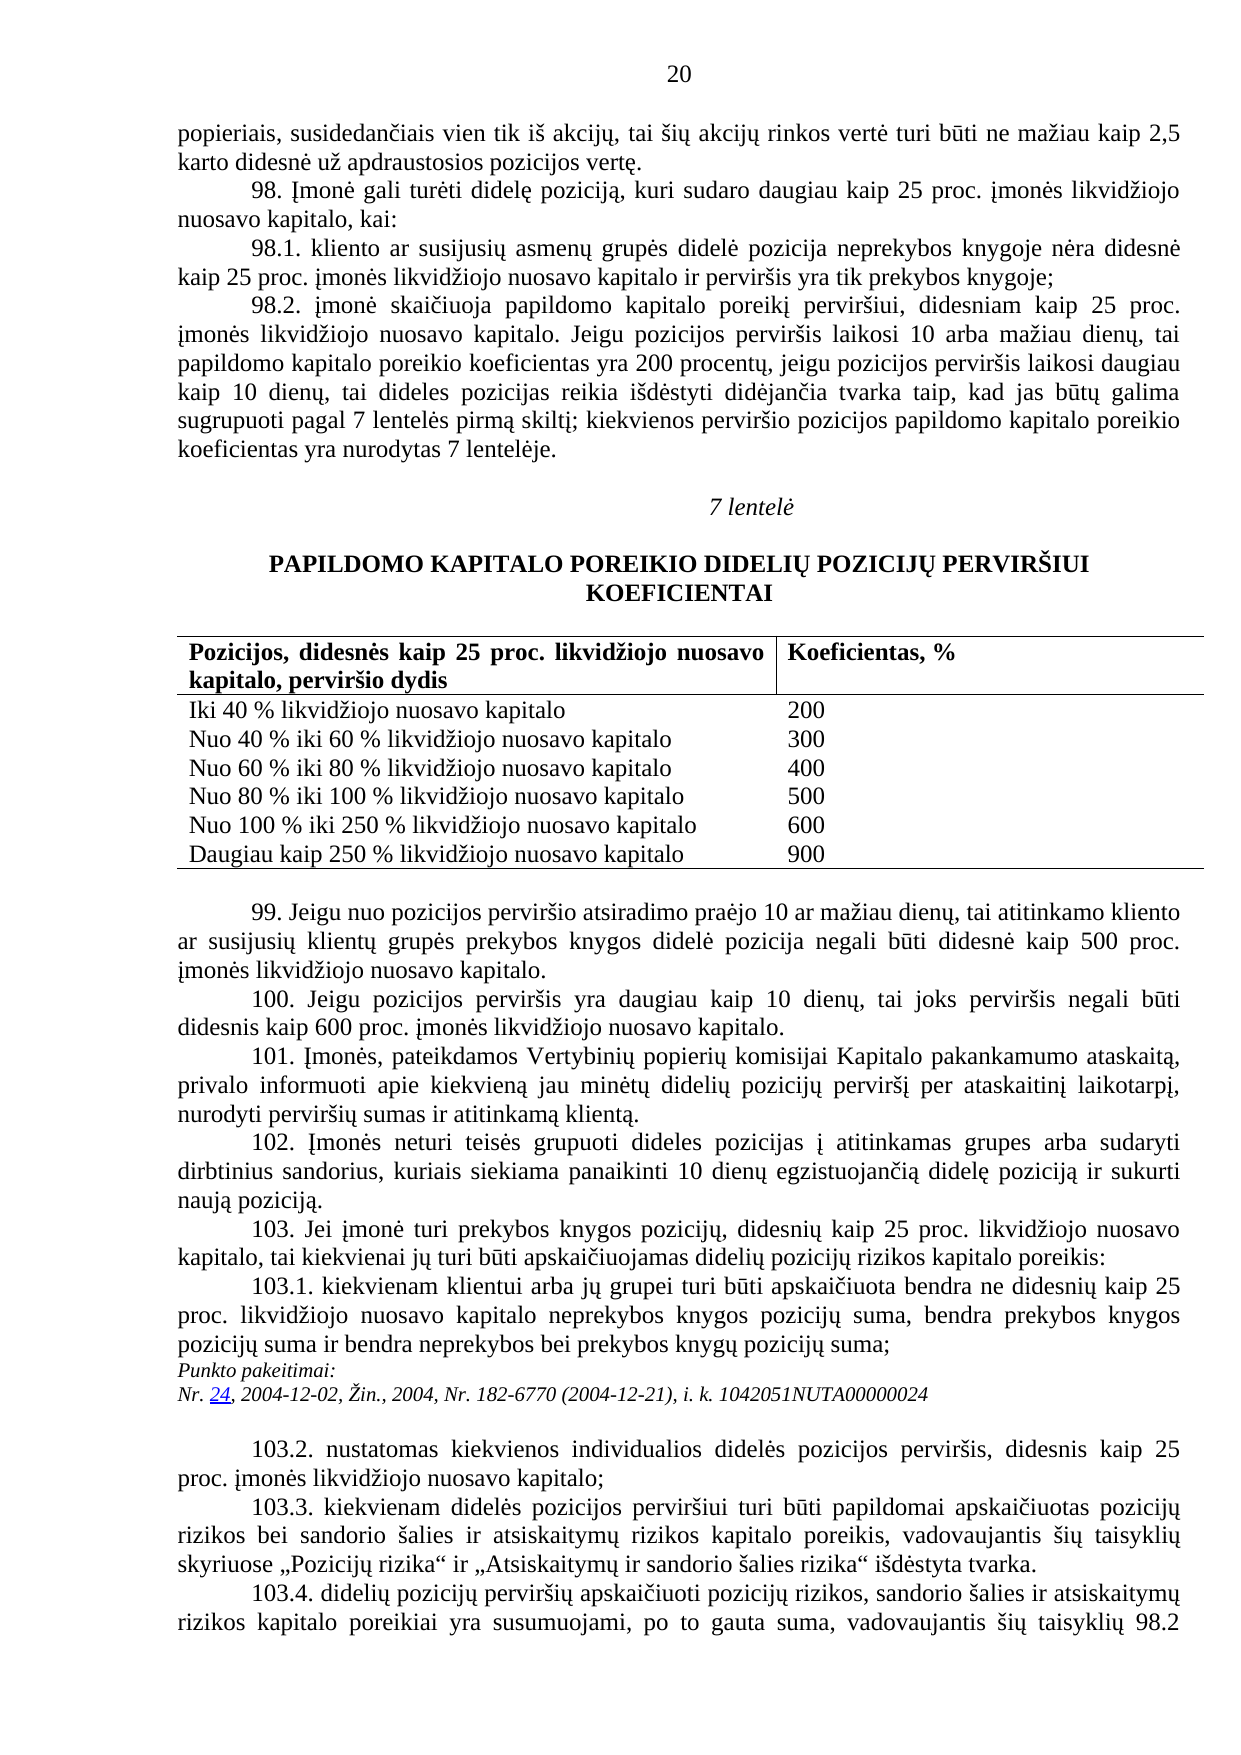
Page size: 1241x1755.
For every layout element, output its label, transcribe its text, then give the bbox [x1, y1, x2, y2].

table_cell Nuo 60 % iki 80 % likvidžiojo nuosavo kapitalo [177, 753, 776, 781]
table_cell 200 [776, 695, 1204, 724]
table_cell 500 [776, 781, 1204, 810]
text 103.1. kiekvienam klientui arba jų grupei turi būti apskaičiuota bendra ne didesnių kaip 25 proc. likvidžiojo nuosavo kapitalo neprekybos knygos pozicijų suma, bendra prekybos knygos pozicijų suma ir bendra neprekybos bei prekybos knygų pozicijų suma; [177, 1271, 1181, 1357]
table_cell 300 [776, 724, 1204, 753]
table_cell Iki 40 % likvidžiojo nuosavo kapitalo [177, 695, 776, 724]
table_header Koeficientas, % [777, 637, 1204, 694]
text 102. Įmonės neturi teisės grupuoti dideles pozicijas į atitinkamas grupes arba sudaryti dirbtinius sandorius, kuriais siekiama panaikinti 10 dienų egzistuojančią didelę poziciją ir sukurti naują poziciją. [177, 1127, 1181, 1214]
text 99. Jeigu nuo pozicijos perviršio atsiradimo praėjo 10 ar mažiau dienų, tai atitinkamo kliento ar susijusių klientų grupės prekybos knygos didelė pozicija negali būti didesnė kaip 500 proc. įmonės likvidžiojo nuosavo kapitalo. [177, 897, 1181, 984]
table_cell 600 [776, 810, 1204, 839]
text 101. Įmonės, pateikdamos Vertybinių popierių komisijai Kapitalo pakankamumo ataskaitą, privalo informuoti apie kiekvieną jau minėtų didelių pozicijų perviršį per ataskaitinį laikotarpį, nurodyti perviršių sumas ir atitinkamą klientą. [177, 1041, 1181, 1127]
text 98.2. įmonė skaičiuoja papildomo kapitalo poreikį perviršiui, didesniam kaip 25 proc. įmonės likvidžiojo nuosavo kapitalo. Jeigu pozicijos perviršis laikosi 10 arba mažiau dienų, tai papildomo kapitalo poreikio koeficientas yra 200 procentų, jeigu pozicijos perviršis laikosi daugiau kaip 10 dienų, tai dideles pozicijas reikia išdėstyti didėjančia tvarka taip, kad jas būtų galima sugrupuoti pagal 7 lentelės pirmą skiltį; kiekvienos perviršio pozicijos papildomo kapitalo poreikio koeficientas yra nurodytas 7 lentelėje. [177, 291, 1181, 463]
text 98. Įmonė gali turėti didelę poziciją, kuri sudaro daugiau kaip 25 proc. įmonės likvidžiojo nuosavo kapitalo, kai: [177, 176, 1181, 233]
text 98.1. kliento ar susijusių asmenų grupės didelė pozicija neprekybos knygoje nėra didesnė kaip 25 proc. įmonės likvidžiojo nuosavo kapitalo ir perviršis yra tik prekybos knygoje; [177, 233, 1181, 291]
text Papildomo kapitalo poreikio didelių pozicijų perviršiui koeficientai [177, 549, 1181, 607]
text Punkto pakeitimai: [177, 1357, 1181, 1382]
text Nr. 24, 2004-12-02, Žin., 2004, Nr. 182-6770 (2004-12-21), i. k. 1042051NUTA00000024 [177, 1382, 1181, 1406]
text 100. Jeigu pozicijos perviršis yra daugiau kaip 10 dienų, tai joks perviršis negali būti didesnis kaip 600 proc. įmonės likvidžiojo nuosavo kapitalo. [177, 984, 1181, 1041]
table_cell Nuo 40 % iki 60 % likvidžiojo nuosavo kapitalo [177, 724, 776, 753]
table_cell Daugiau kaip 250 % likvidžiojo nuosavo kapitalo [177, 839, 776, 868]
text 103.3. kiekvienam didelės pozicijos perviršiui turi būti papildomai apskaičiuotas pozicijų rizikos bei sandorio šalies ir atsiskaitymų rizikos kapitalo poreikis, vadovaujantis šių taisyklių skyriuose „Pozicijų rizika“ ir „Atsiskaitymų ir sandorio šalies rizika“ išdėstyta tvarka. [177, 1492, 1181, 1578]
table_cell 900 [776, 839, 1204, 868]
text popieriais, susidedančiais vien tik iš akcijų, tai šių akcijų rinkos vertė turi būti ne mažiau kaip 2,5 karto didesnė už apdraustosios pozicijos vertę. [177, 118, 1181, 176]
table_cell 400 [776, 753, 1204, 781]
table_header Pozicijos, didesnės kaip 25 proc. likvidžiojo nuosavo kapitalo, perviršio dydis [177, 637, 776, 694]
table_cell Nuo 100 % iki 250 % likvidžiojo nuosavo kapitalo [177, 810, 776, 839]
text 103.2. nustatomas kiekvienos individualios didelės pozicijos perviršis, didesnis kaip 25 proc. įmonės likvidžiojo nuosavo kapitalo; [177, 1434, 1181, 1492]
text 103.4. didelių pozicijų perviršių apskaičiuoti pozicijų rizikos, sandorio šalies ir atsiskaitymų rizikos kapitalo poreikiai yra susumuojami, po to gauta suma, vadovaujantis šių taisyklių 98.2 [177, 1578, 1181, 1636]
text 103. Jei įmonė turi prekybos knygos pozicijų, didesnių kaip 25 proc. likvidžiojo nuosavo kapitalo, tai kiekvienai jų turi būti apskaičiuojamas didelių pozicijų rizikos kapitalo poreikis: [177, 1214, 1181, 1271]
text 7 lentelė [177, 492, 1181, 521]
table_cell Nuo 80 % iki 100 % likvidžiojo nuosavo kapitalo [177, 781, 776, 810]
